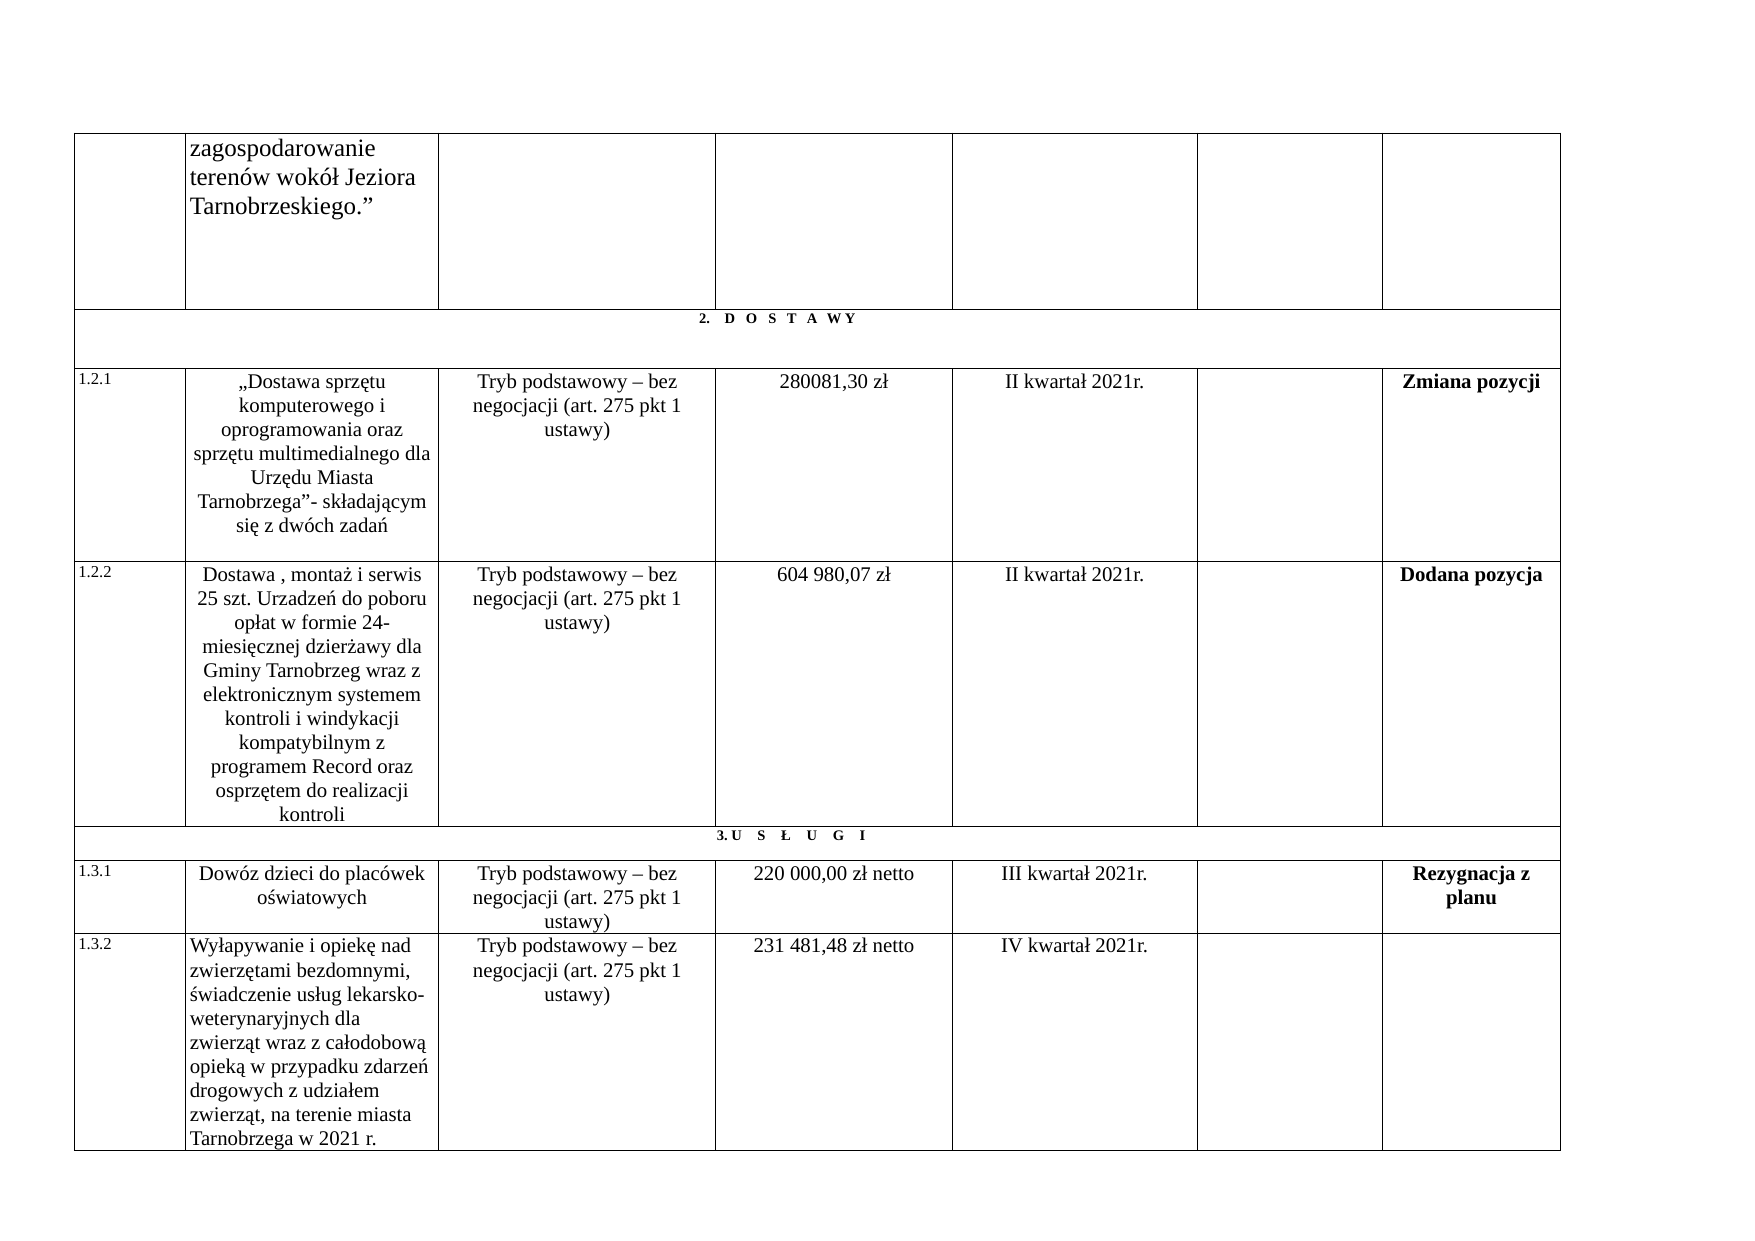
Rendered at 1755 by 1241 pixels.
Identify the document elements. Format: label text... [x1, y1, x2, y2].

table_cell II kwartał 2021r. [953, 369, 1197, 561]
table_cell [1198, 934, 1382, 1150]
table_cell zagospodarowanie terenów wokół Jeziora Tarnobrzeskiego.” [186, 134, 438, 309]
table_cell [1198, 134, 1382, 309]
table_cell Tryb podstawowy – bez negocjacji (art. 275 pkt 1 ustawy) [439, 861, 715, 933]
table_cell Dostawa , montaż i serwis 25 szt. Urzadzeń do poboru opłat w formie 24- miesięcznej dzierżawy dla Gminy Tarnobrzeg wraz z elektronicznym systemem kontroli i windykacji kompatybilnym z programem Record oraz osprzętem do realizacji kontroli [186, 562, 438, 826]
table_cell 604 980,07 zł [716, 562, 952, 826]
table_cell [75, 134, 185, 309]
table_cell 1.3.1 [75, 861, 185, 933]
table_cell Tryb podstawowy – bez negocjacji (art. 275 pkt 1 ustawy) [439, 562, 715, 826]
table_cell Tryb podstawowy – bez negocjacji (art. 275 pkt 1 ustawy) [439, 369, 715, 561]
table_cell III kwartał 2021r. [953, 861, 1197, 933]
table_cell Zmiana pozycji [1383, 369, 1560, 561]
table_cell [439, 134, 715, 309]
table_cell II kwartał 2021r. [953, 562, 1197, 826]
table_cell 3. USŁUGI [75, 827, 1560, 860]
table_cell 231 481,48 zł netto [716, 934, 952, 1150]
table_cell Wyłapywanie i opiekę nad zwierzętami bezdomnymi, świadczenie usług lekarsko- weterynaryjnych dla zwierząt wraz z całodobową opieką w przypadku zdarzeń drogowych z udziałem zwierząt, na terenie miasta Tarnobrzega w 2021 r. [186, 934, 438, 1150]
table_cell IV kwartał 2021r. [953, 934, 1197, 1150]
table_cell 2. D O S T A W Y [75, 310, 1560, 368]
table_cell Dodana pozycja [1383, 562, 1560, 826]
table_cell 220 000,00 zł netto [716, 861, 952, 933]
table_cell 280081,30 zł [716, 369, 952, 561]
table_cell [1198, 861, 1382, 933]
table_cell Dowóz dzieci do placówek oświatowych [186, 861, 438, 933]
table_cell Tryb podstawowy – bez negocjacji (art. 275 pkt 1 ustawy) [439, 934, 715, 1150]
table_cell „Dostawa sprzętu komputerowego i oprogramowania oraz sprzętu multimedialnego dla Urzędu Miasta Tarnobrzega”- składającym się z dwóch zadań [186, 369, 438, 561]
table_cell 1.2.1 [75, 369, 185, 561]
table_cell [1383, 134, 1560, 309]
table_cell 1.2.2 [75, 562, 185, 826]
table_cell [1383, 934, 1560, 1150]
table_cell [1198, 369, 1382, 561]
table_cell [716, 134, 952, 309]
table_cell 1.3.2 [75, 934, 185, 1150]
table_cell [1198, 562, 1382, 826]
table_cell Rezygnacja z planu [1383, 861, 1560, 933]
table_cell [953, 134, 1197, 309]
